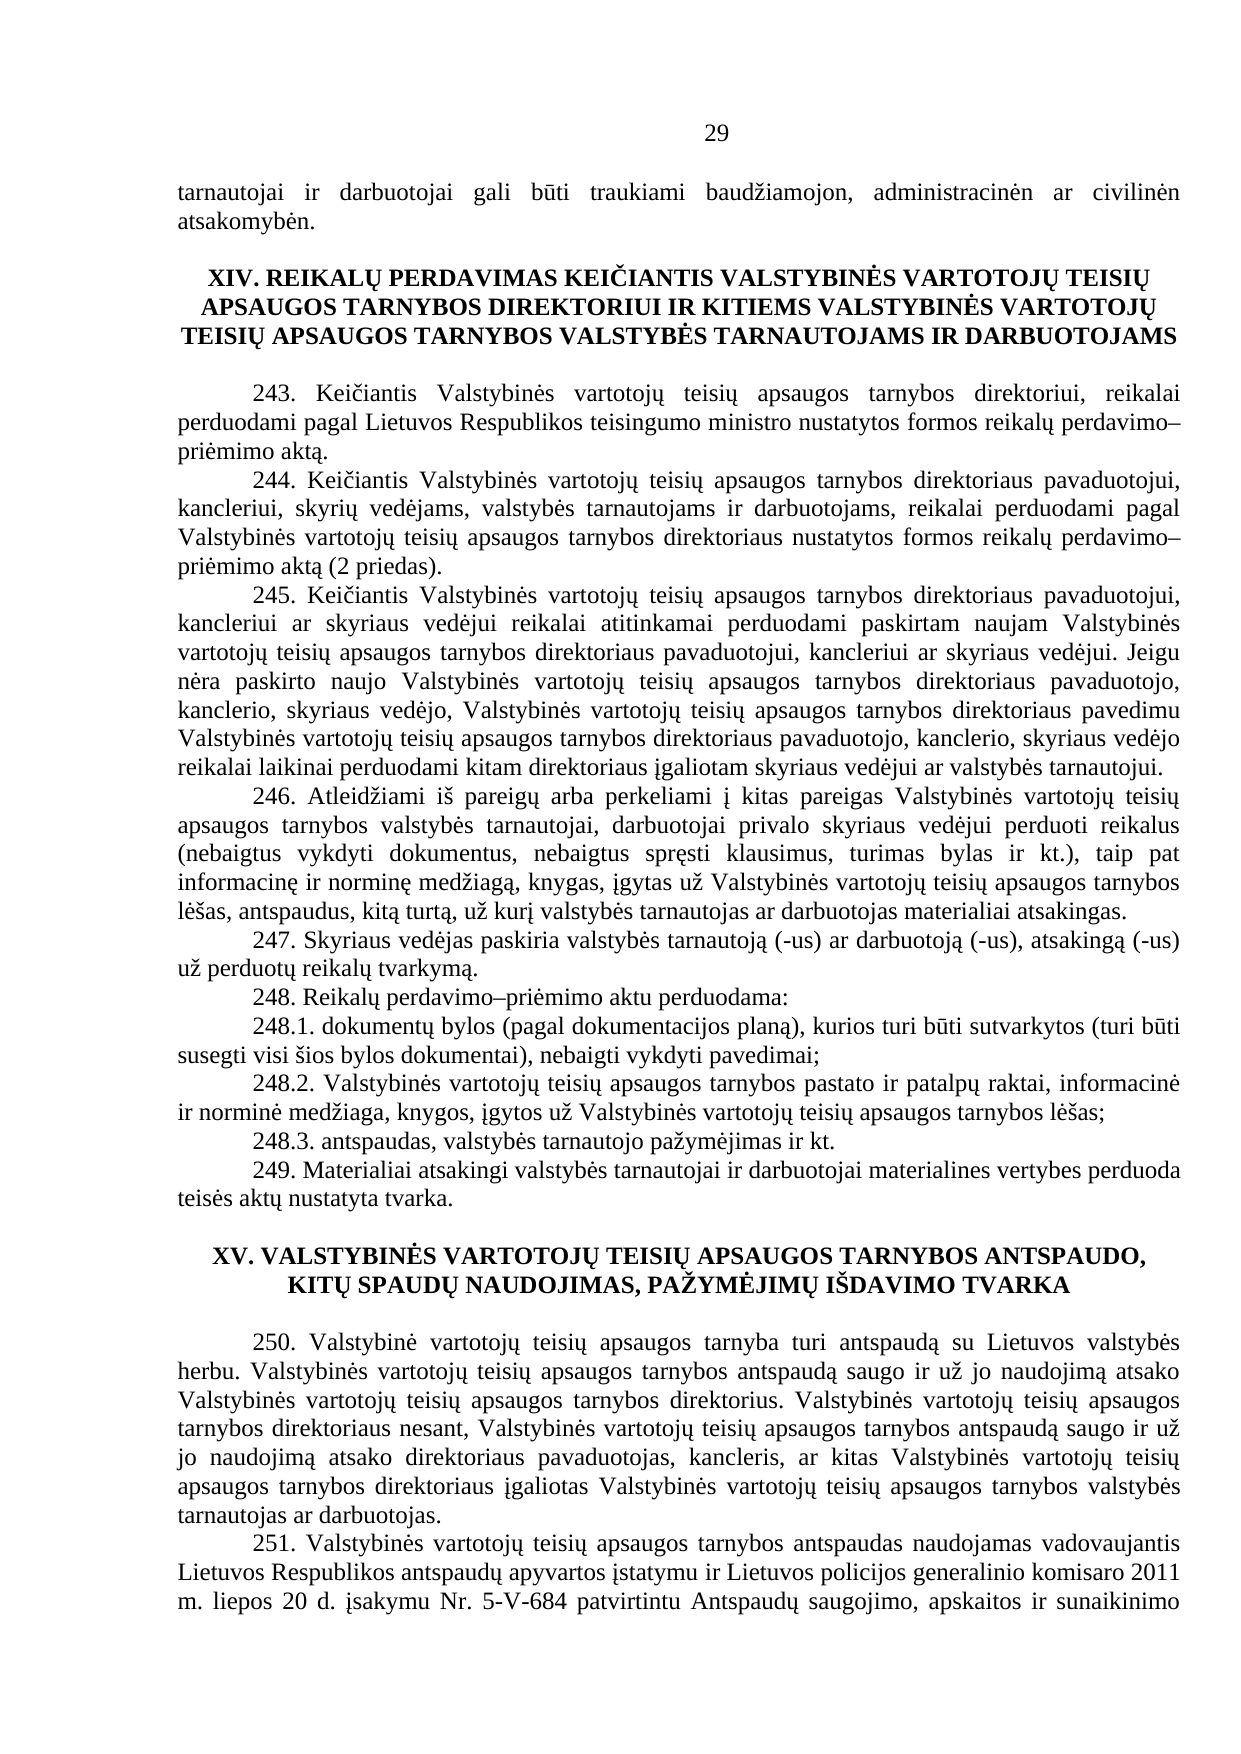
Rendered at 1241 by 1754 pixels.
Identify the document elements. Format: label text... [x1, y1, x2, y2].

text 246. Atleidžiami iš pareigų arba perkeliami į kitas pareigas Valstybinės vartotojų teisių apsaugos tarnybos valstybės tarnautojai, darbuotojai privalo skyriaus vedėjui perduoti reikalus (nebaigtus vykdyti dokumentus, nebaigtus spręsti klausimus, turimas bylas ir kt.), taip pat informacinę ir norminę medžiagą, knygas, įgytas už Valstybinės vartotojų teisių apsaugos tarnybos lėšas, antspaudus, kitą turtą, už kurį valstybės tarnautojas ar darbuotojas materialiai atsakingas. [177, 781, 1181, 925]
text 248.3. antspaudas, valstybės tarnautojo pažymėjimas ir kt. [177, 1126, 1181, 1155]
text 244. Keičiantis Valstybinės vartotojų teisių apsaugos tarnybos direktoriaus pavaduotojui, kancleriui, skyrių vedėjams, valstybės tarnautojams ir darbuotojams, reikalai perduodami pagal Valstybinės vartotojų teisių apsaugos tarnybos direktoriaus nustatytos formos reikalų perdavimo–priėmimo aktą (2 priedas). [177, 465, 1181, 580]
text 248. Reikalų perdavimo–priėmimo aktu perduodama: [177, 982, 1181, 1011]
text 248.1. dokumentų bylos (pagal dokumentacijos planą), kurios turi būti sutvarkytos (turi būti susegti visi šios bylos dokumentai), nebaigti vykdyti pavedimai; [177, 1011, 1181, 1068]
text 249. Materialiai atsakingi valstybės tarnautojai ir darbuotojai materialines vertybes perduoda teisės aktų nustatyta tvarka. [177, 1155, 1181, 1212]
text 248.2. Valstybinės vartotojų teisių apsaugos tarnybos pastato ir patalpų raktai, informacinė ir norminė medžiaga, knygos, įgytos už Valstybinės vartotojų teisių apsaugos tarnybos lėšas; [177, 1068, 1181, 1126]
text XIV. REIKALŲ PERDAVIMAS KEIČIANTIS VALSTYBINĖS VARTOTOJŲ TEISIŲ APSAUGOS TARNYBOS DIREKTORIUI IR KITIEMS VALSTYBINĖS VARTOTOJŲ TEISIŲ APSAUGOS TARNYBOS VALSTYBĖS TARNAUTOJAMS IR DARBUOTOJAMS [177, 263, 1181, 350]
text 245. Keičiantis Valstybinės vartotojų teisių apsaugos tarnybos direktoriaus pavaduotojui, kancleriui ar skyriaus vedėjui reikalai atitinkamai perduodami paskirtam naujam Valstybinės vartotojų teisių apsaugos tarnybos direktoriaus pavaduotojui, kancleriui ar skyriaus vedėjui. Jeigu nėra paskirto naujo Valstybinės vartotojų teisių apsaugos tarnybos direktoriaus pavaduotojo, kanclerio, skyriaus vedėjo, Valstybinės vartotojų teisių apsaugos tarnybos direktoriaus pavedimu Valstybinės vartotojų teisių apsaugos tarnybos direktoriaus pavaduotojo, kanclerio, skyriaus vedėjo reikalai laikinai perduodami kitam direktoriaus įgaliotam skyriaus vedėjui ar valstybės tarnautojui. [177, 580, 1181, 781]
text tarnautojai ir darbuotojai gali būti traukiami baudžiamojon, administracinėn ar civilinėn atsakomybėn. [177, 177, 1181, 235]
text 247. Skyriaus vedėjas paskiria valstybės tarnautoją (-us) ar darbuotoją (-us), atsakingą (-us) už perduotų reikalų tvarkymą. [177, 925, 1181, 982]
text 251. Valstybinės vartotojų teisių apsaugos tarnybos antspaudas naudojamas vadovaujantis Lietuvos Respublikos antspaudų apyvartos įstatymu ir Lietuvos policijos generalinio komisaro 2011 m. liepos 20 d. įsakymu Nr. 5-V-684 patvirtintu Antspaudų saugojimo, apskaitos ir sunaikinimo [177, 1528, 1181, 1615]
text 250. Valstybinė vartotojų teisių apsaugos tarnyba turi antspaudą su Lietuvos valstybės herbu. Valstybinės vartotojų teisių apsaugos tarnybos antspaudą saugo ir už jo naudojimą atsako Valstybinės vartotojų teisių apsaugos tarnybos direktorius. Valstybinės vartotojų teisių apsaugos tarnybos direktoriaus nesant, Valstybinės vartotojų teisių apsaugos tarnybos antspaudą saugo ir už jo naudojimą atsako direktoriaus pavaduotojas, kancleris, ar kitas Valstybinės vartotojų teisių apsaugos tarnybos direktoriaus įgaliotas Valstybinės vartotojų teisių apsaugos tarnybos valstybės tarnautojas ar darbuotojas. [177, 1327, 1181, 1528]
text XV. VALSTYBINĖS VARTOTOJŲ TEISIŲ APSAUGOS TARNYBOS ANTSPAUDO, KITŲ SPAUDŲ NAUDOJIMAS, PAŽYMĖJIMŲ IŠDAVIMO TVARKA [177, 1241, 1181, 1298]
text 243. Keičiantis Valstybinės vartotojų teisių apsaugos tarnybos direktoriui, reikalai perduodami pagal Lietuvos Respublikos teisingumo ministro nustatytos formos reikalų perdavimo–priėmimo aktą. [177, 378, 1181, 465]
